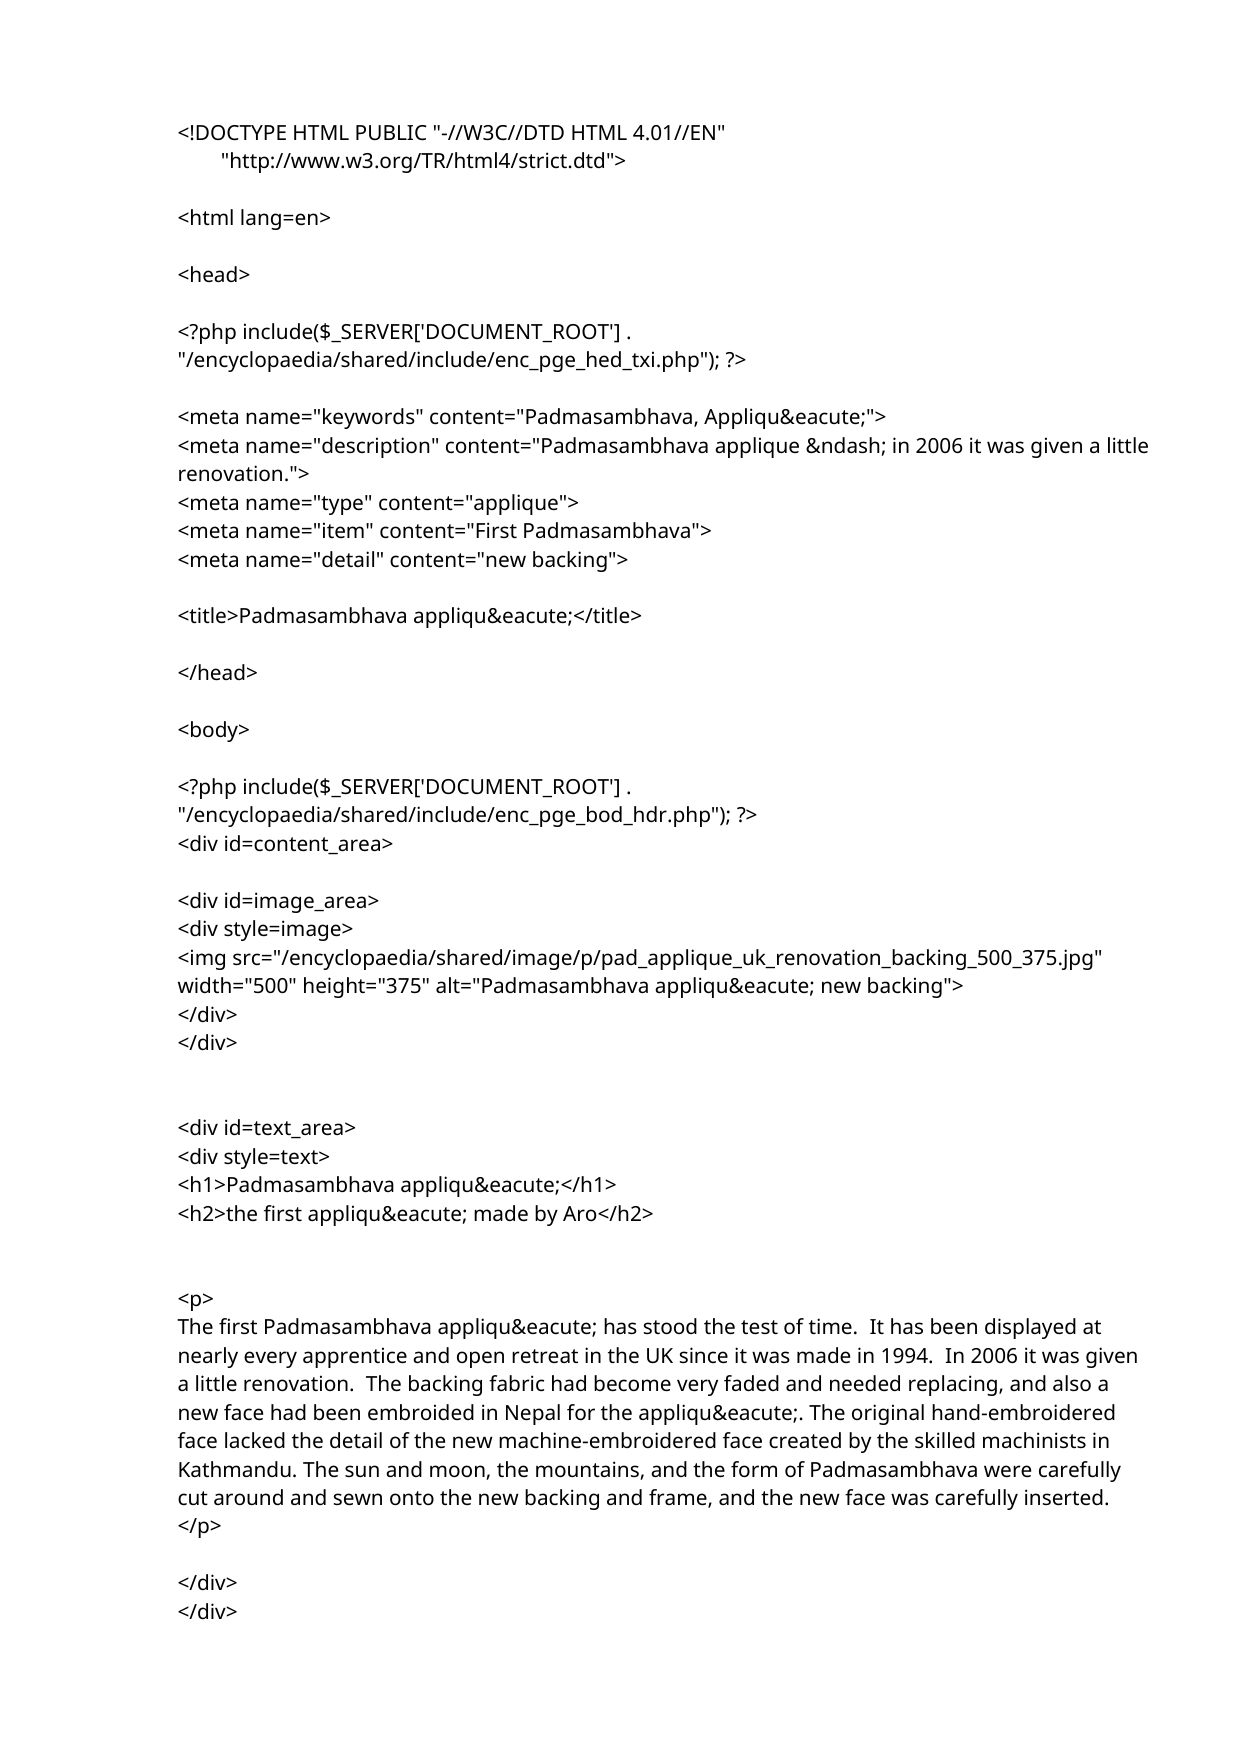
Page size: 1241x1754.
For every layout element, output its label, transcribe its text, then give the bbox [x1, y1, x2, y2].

text <!DOCTYPE HTML PUBLIC "-//W3C//DTD HTML 4.01//EN" "http://www.w3.org/TR/html4/strict.dtd"> <html lang=en> <head> <?php include($_SERVER['DOCUMENT_ROOT'] . "/encyclopaedia/shared/include/enc_pge_hed_txi.php"); ?> <meta name="keywords" content="Padmasambhava, Appliqu&eacute;"> <meta name="description" content="Padmasambhava applique &ndash; in 2006 it was given a little renovation."> <meta name="type" content="applique"> <meta name="item" content="First Padmasambhava"> <meta name="detail" content="new backing"> <title>Padmasambhava appliqu&eacute;</title> </head> <body> <?php include($_SERVER['DOCUMENT_ROOT'] . "/encyclopaedia/shared/include/enc_pge_bod_hdr.php"); ?> <div id=content_area> <div id=image_area> <div style=image> <img src="/encyclopaedia/shared/image/p/pad_applique_uk_renovation_backing_500_375.jpg" width="500" height="375" alt="Padmasambhava appliqu&eacute; new backing"> </div> </div> <div id=text_area> <div style=text> <h1>Padmasambhava appliqu&eacute;</h1> <h2>the first appliqu&eacute; made by Aro</h2> <p> The first Padmasambhava appliqu&eacute; has stood the test of time. It has been displayed at nearly every apprentice and open retreat in the UK since it was made in 1994. In 2006 it was given a little renovation. The backing fabric had become very faded and needed replacing, and also a new face had been embroided in Nepal for the appliqu&eacute;. The original hand-embroidered face lacked the detail of the new machine-embroidered face created by the skilled machinists in Kathmandu. The sun and moon, the mountains, and the form of Padmasambhava were carefully cut around and sewn onto the new backing and frame, and the new face was carefully inserted. </p> </div> </div> [177, 118, 1152, 1625]
